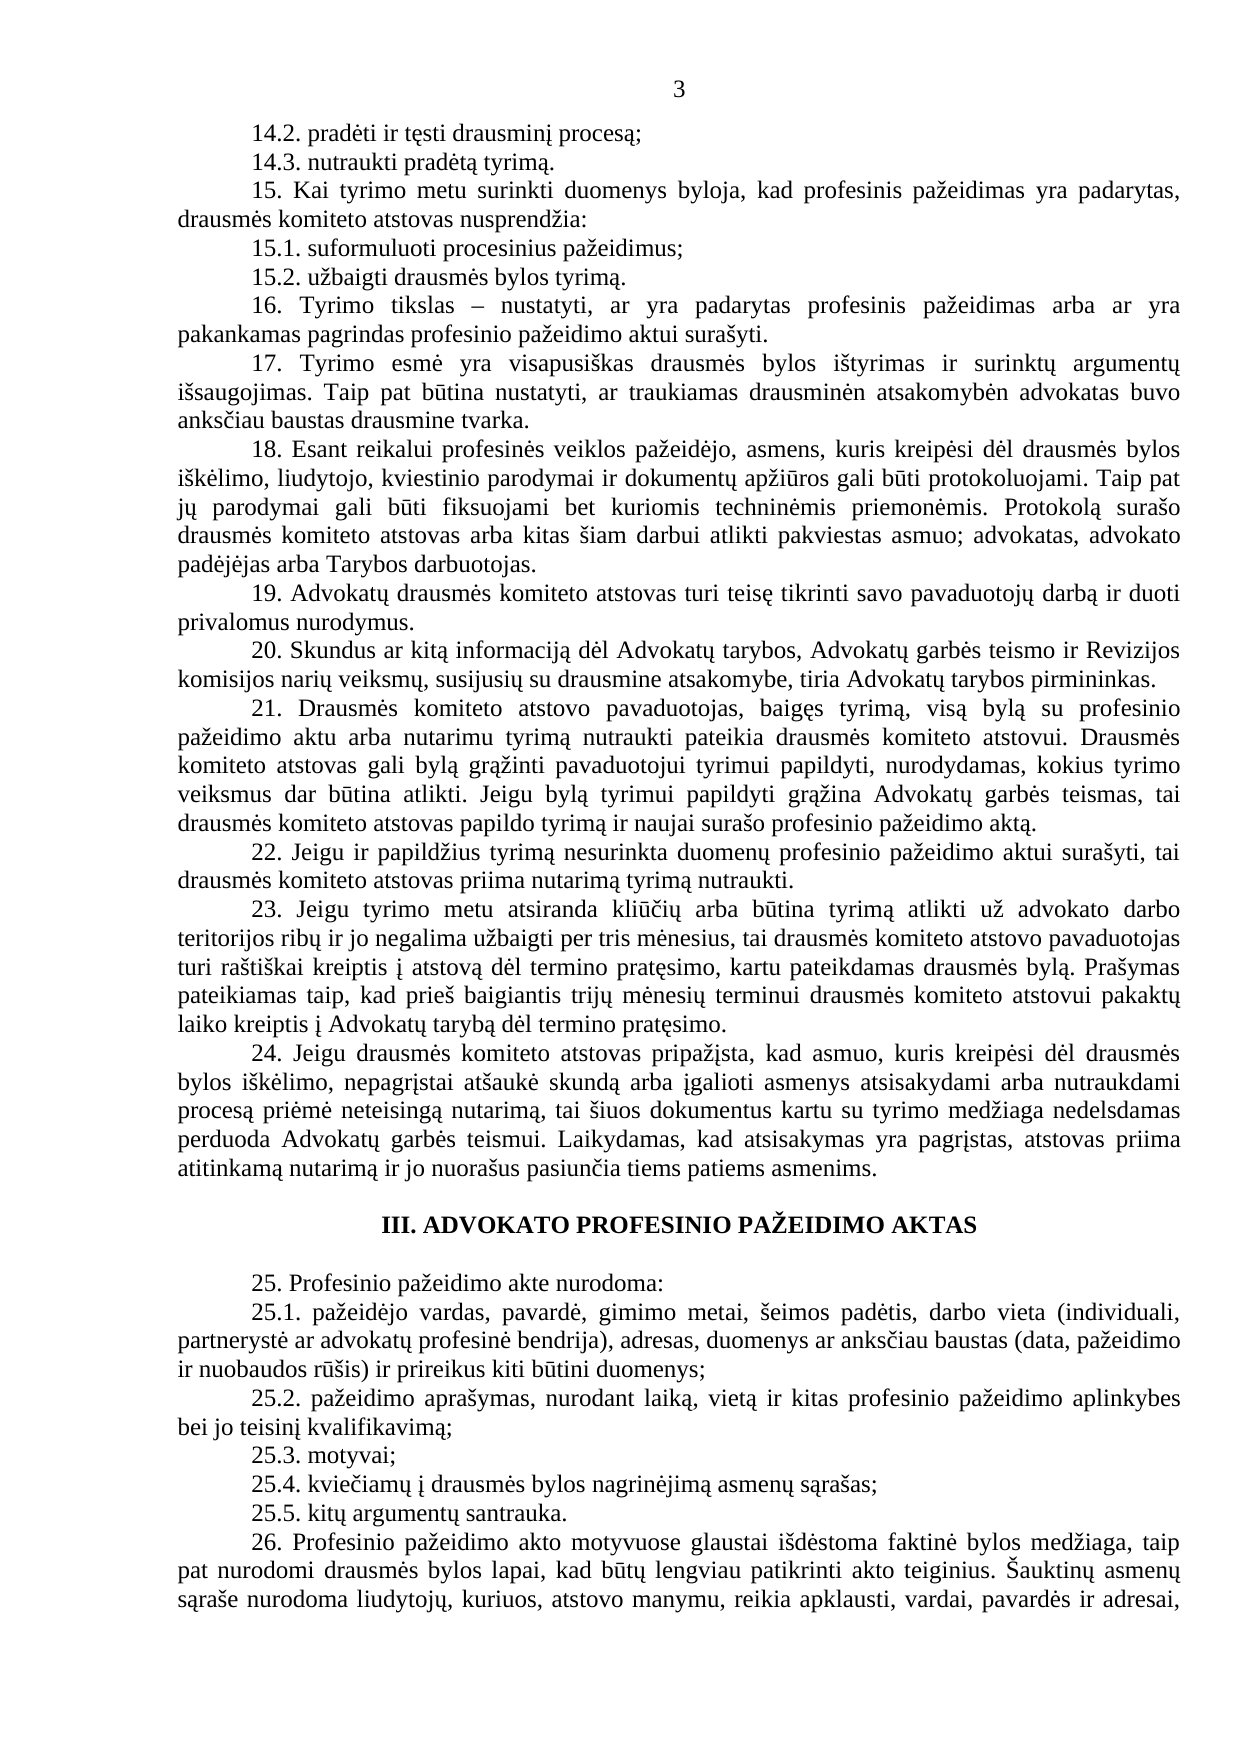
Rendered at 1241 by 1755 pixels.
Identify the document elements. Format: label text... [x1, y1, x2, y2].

text 25.5. kitų argumentų santrauka. [177, 1498, 1181, 1527]
text 23. Jeigu tyrimo metu atsiranda kliūčių arba būtina tyrimą atlikti už advokato darbo teritorijos ribų ir jo negalima užbaigti per tris mėnesius, tai drausmės komiteto atstovo pavaduotojas turi raštiškai kreiptis į atstovą dėl termino pratęsimo, kartu pateikdamas drausmės bylą. Prašymas pateikiamas taip, kad prieš baigiantis trijų mėnesių terminui drausmės komiteto atstovui pakaktų laiko kreiptis į Advokatų tarybą dėl termino pratęsimo. [177, 894, 1181, 1038]
text 16. Tyrimo tikslas – nustatyti, ar yra padarytas profesinis pažeidimas arba ar yra pakankamas pagrindas profesinio pažeidimo aktui surašyti. [177, 291, 1181, 348]
text 20. Skundus ar kitą informaciją dėl Advokatų tarybos, Advokatų garbės teismo ir Revizijos komisijos narių veiksmų, susijusių su drausmine atsakomybe, tiria Advokatų tarybos pirmininkas. [177, 636, 1181, 693]
text 17. Tyrimo esmė yra visapusiškas drausmės bylos ištyrimas ir surinktų argumentų išsaugojimas. Taip pat būtina nustatyti, ar traukiamas drausminėn atsakomybėn advokatas buvo anksčiau baustas drausmine tvarka. [177, 348, 1181, 434]
text 14.2. pradėti ir tęsti drausminį procesą; [177, 118, 1181, 147]
text 15.2. užbaigti drausmės bylos tyrimą. [177, 262, 1181, 291]
text 22. Jeigu ir papildžius tyrimą nesurinkta duomenų profesinio pažeidimo aktui surašyti, tai drausmės komiteto atstovas priima nutarimą tyrimą nutraukti. [177, 837, 1181, 894]
text 19. Advokatų drausmės komiteto atstovas turi teisę tikrinti savo pavaduotojų darbą ir duoti privalomus nurodymus. [177, 578, 1181, 636]
text 25.1. pažeidėjo vardas, pavardė, gimimo metai, šeimos padėtis, darbo vieta (individuali, partnerystė ar advokatų profesinė bendrija), adresas, duomenys ar anksčiau baustas (data, pažeidimo ir nuobaudos rūšis) ir prireikus kiti būtini duomenys; [177, 1297, 1181, 1383]
text 15. Kai tyrimo metu surinkti duomenys byloja, kad profesinis pažeidimas yra padarytas, drausmės komiteto atstovas nusprendžia: [177, 176, 1181, 233]
text 24. Jeigu drausmės komiteto atstovas pripažįsta, kad asmuo, kuris kreipėsi dėl drausmės bylos iškėlimo, nepagrįstai atšaukė skundą arba įgalioti asmenys atsisakydami arba nutraukdami procesą priėmė neteisingą nutarimą, tai šiuos dokumentus kartu su tyrimo medžiaga nedelsdamas perduoda Advokatų garbės teismui. Laikydamas, kad atsisakymas yra pagrįstas, atstovas priima atitinkamą nutarimą ir jo nuorašus pasiunčia tiems patiems asmenims. [177, 1038, 1181, 1182]
text 25.3. motyvai; [177, 1441, 1181, 1469]
text 26. Profesinio pažeidimo akto motyvuose glaustai išdėstoma faktinė bylos medžiaga, taip pat nurodomi drausmės bylos lapai, kad būtų lengviau patikrinti akto teiginius. Šauktinų asmenų sąraše nurodoma liudytojų, kuriuos, atstovo manymu, reikia apklausti, vardai, pavardės ir adresai, [177, 1527, 1181, 1613]
text 25.4. kviečiamų į drausmės bylos nagrinėjimą asmenų sąrašas; [177, 1469, 1181, 1498]
text 21. Drausmės komiteto atstovo pavaduotojas, baigęs tyrimą, visą bylą su profesinio pažeidimo aktu arba nutarimu tyrimą nutraukti pateikia drausmės komiteto atstovui. Drausmės komiteto atstovas gali bylą grąžinti pavaduotojui tyrimui papildyti, nurodydamas, kokius tyrimo veiksmus dar būtina atlikti. Jeigu bylą tyrimui papildyti grąžina Advokatų garbės teismas, tai drausmės komiteto atstovas papildo tyrimą ir naujai surašo profesinio pažeidimo aktą. [177, 693, 1181, 837]
text 18. Esant reikalui profesinės veiklos pažeidėjo, asmens, kuris kreipėsi dėl drausmės bylos iškėlimo, liudytojo, kviestinio parodymai ir dokumentų apžiūros gali būti protokoluojami. Taip pat jų parodymai gali būti fiksuojami bet kuriomis techninėmis priemonėmis. Protokolą surašo drausmės komiteto atstovas arba kitas šiam darbui atlikti pakviestas asmuo; advokatas, advokato padėjėjas arba Tarybos darbuotojas. [177, 434, 1181, 578]
text 15.1. suformuluoti procesinius pažeidimus; [177, 233, 1181, 262]
text 25.2. pažeidimo aprašymas, nurodant laiką, vietą ir kitas profesinio pažeidimo aplinkybes bei jo teisinį kvalifikavimą; [177, 1383, 1181, 1441]
text 25. Profesinio pažeidimo akte nurodoma: [177, 1268, 1181, 1297]
text III. ADVOKATO PROFESINIO PAŽEIDIMO AKTAS [177, 1211, 1181, 1239]
text 14.3. nutraukti pradėtą tyrimą. [177, 147, 1181, 176]
